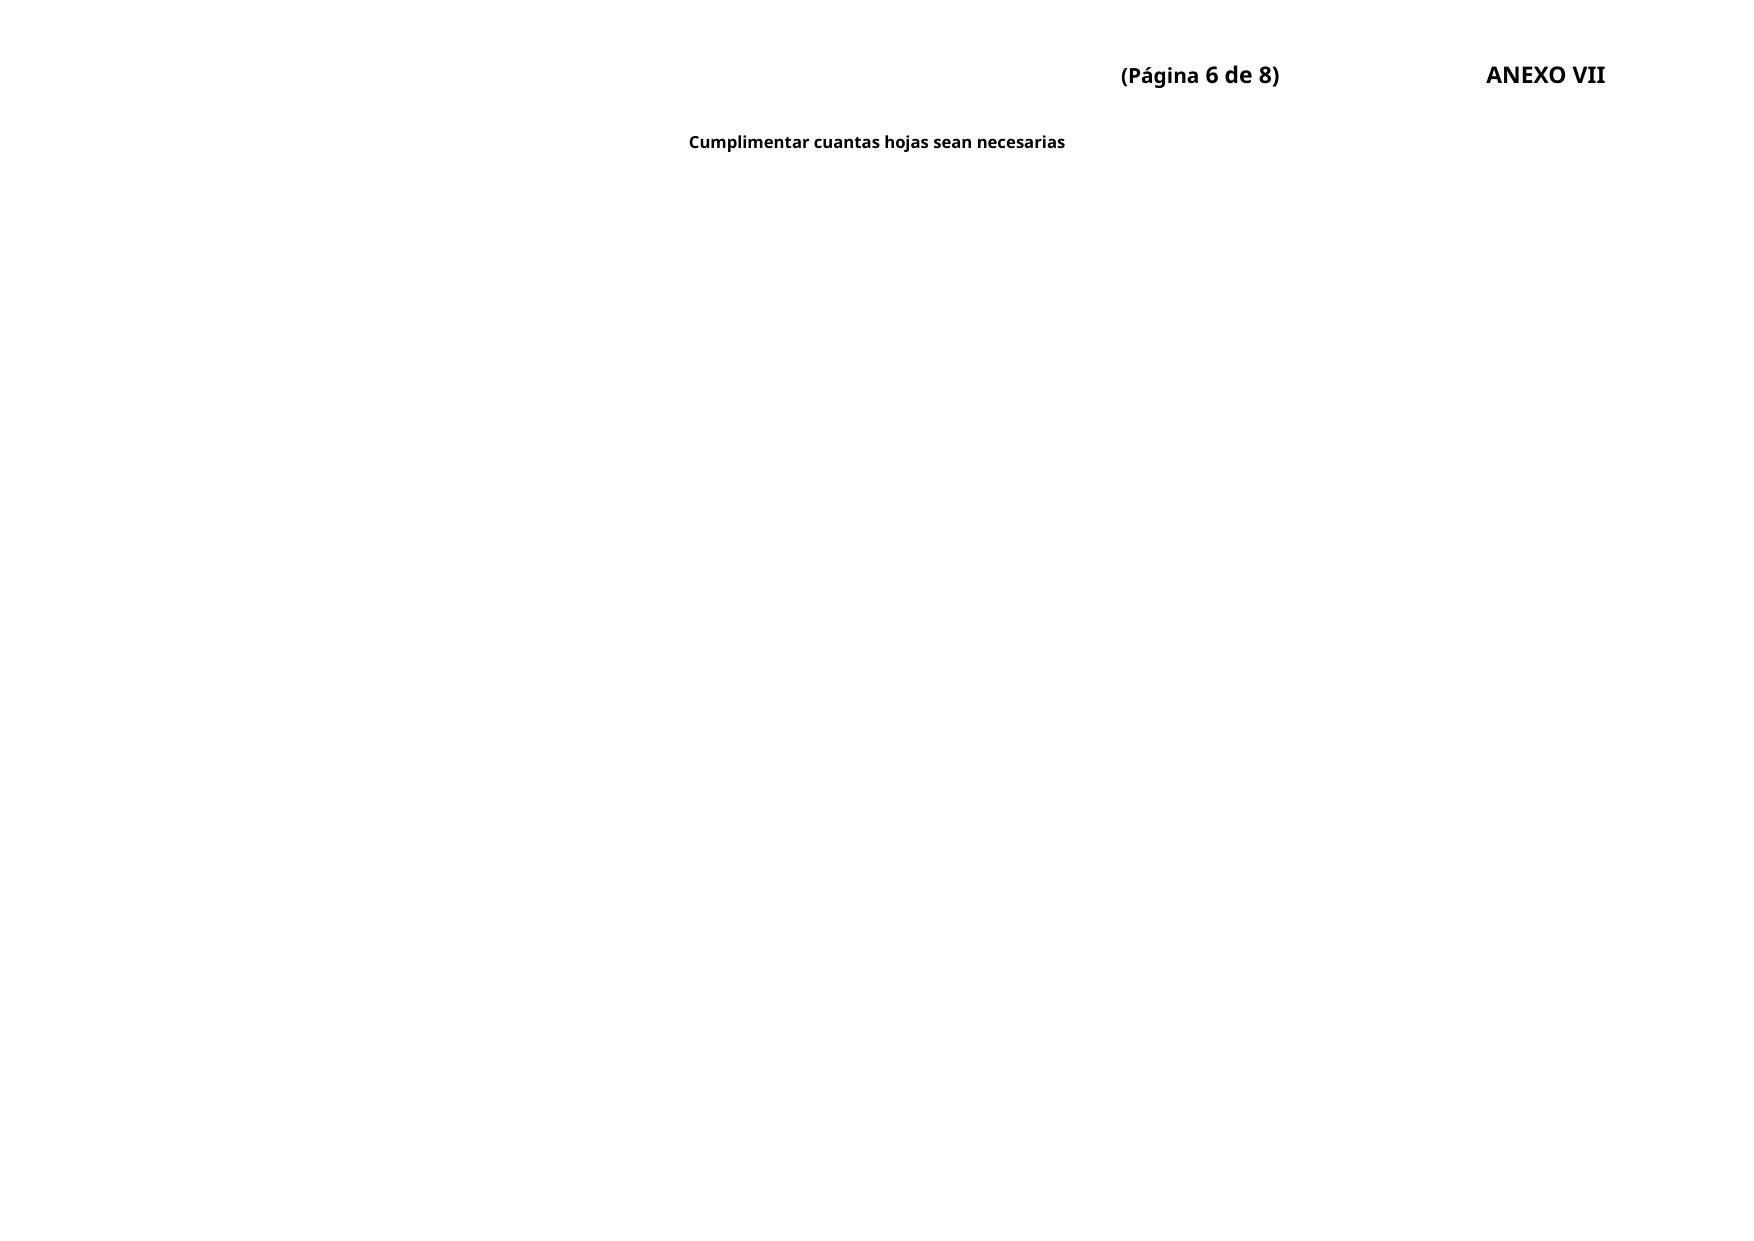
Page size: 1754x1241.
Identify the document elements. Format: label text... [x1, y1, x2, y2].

text Cumplimentar cuantas hojas sean necesarias [71, 131, 1683, 153]
